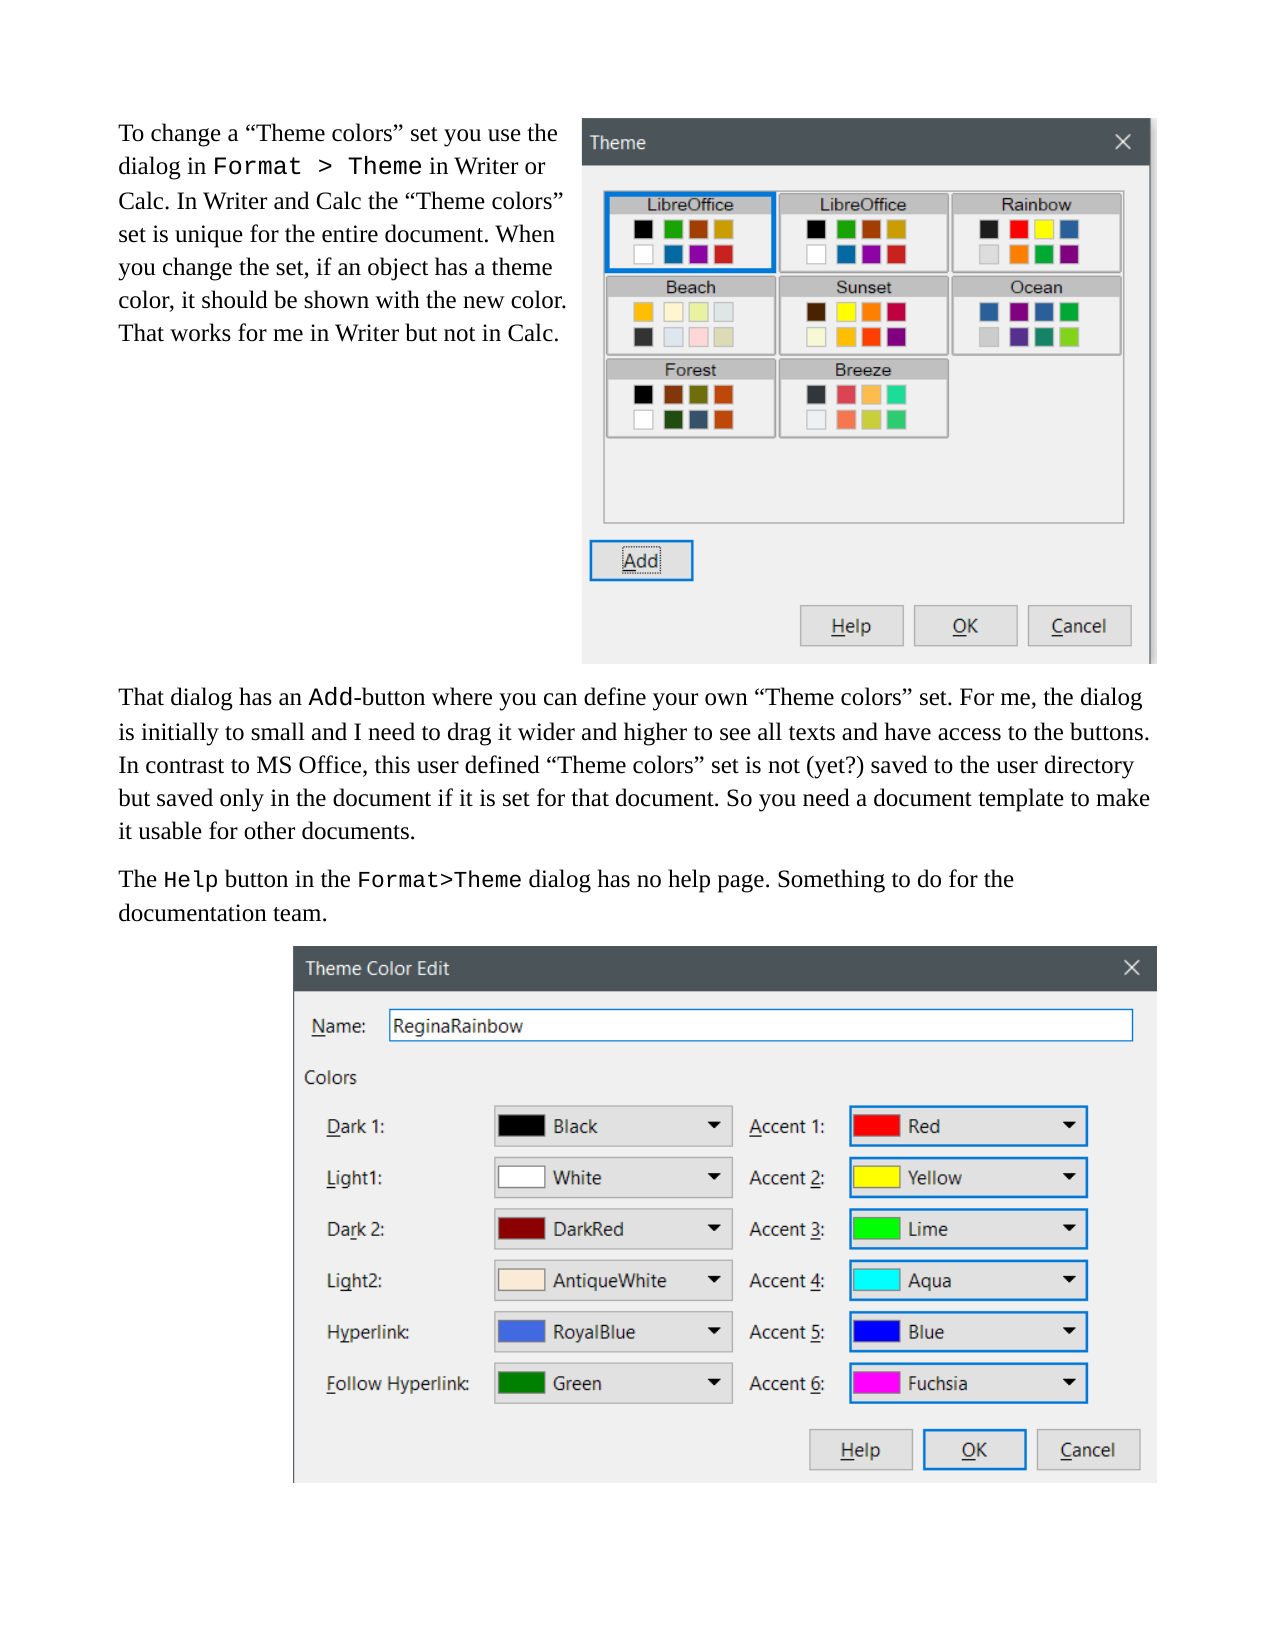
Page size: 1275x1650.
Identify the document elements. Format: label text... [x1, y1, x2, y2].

text To change a “Theme colors” set you use the dialog in Format > Theme in Writer or Calc. In Writer and Calc the “Theme colors” set is unique for the entire document. When you change the set, if an object has a theme color, it should be shown with the new color. That works for me in Writer but not in Calc. [118, 118, 581, 663]
text That dialog has an Add-button where you can define your own “Theme colors” set. For me, the dialog is initially to small and I need to drag it wider and higher to see all texts and have access to the buttons. In contrast to MS Office, this user defined “Theme colors” set is not (yet?) saved to the user directory but saved only in the document if it is set for that document. So you need a document template to make it usable for other documents. [118, 682, 1157, 845]
picture [293, 946, 1157, 1483]
text The Help button in the Format>Theme dialog has no help page. Something to do for the documentation team. [118, 864, 1157, 927]
picture [581, 118, 1157, 664]
